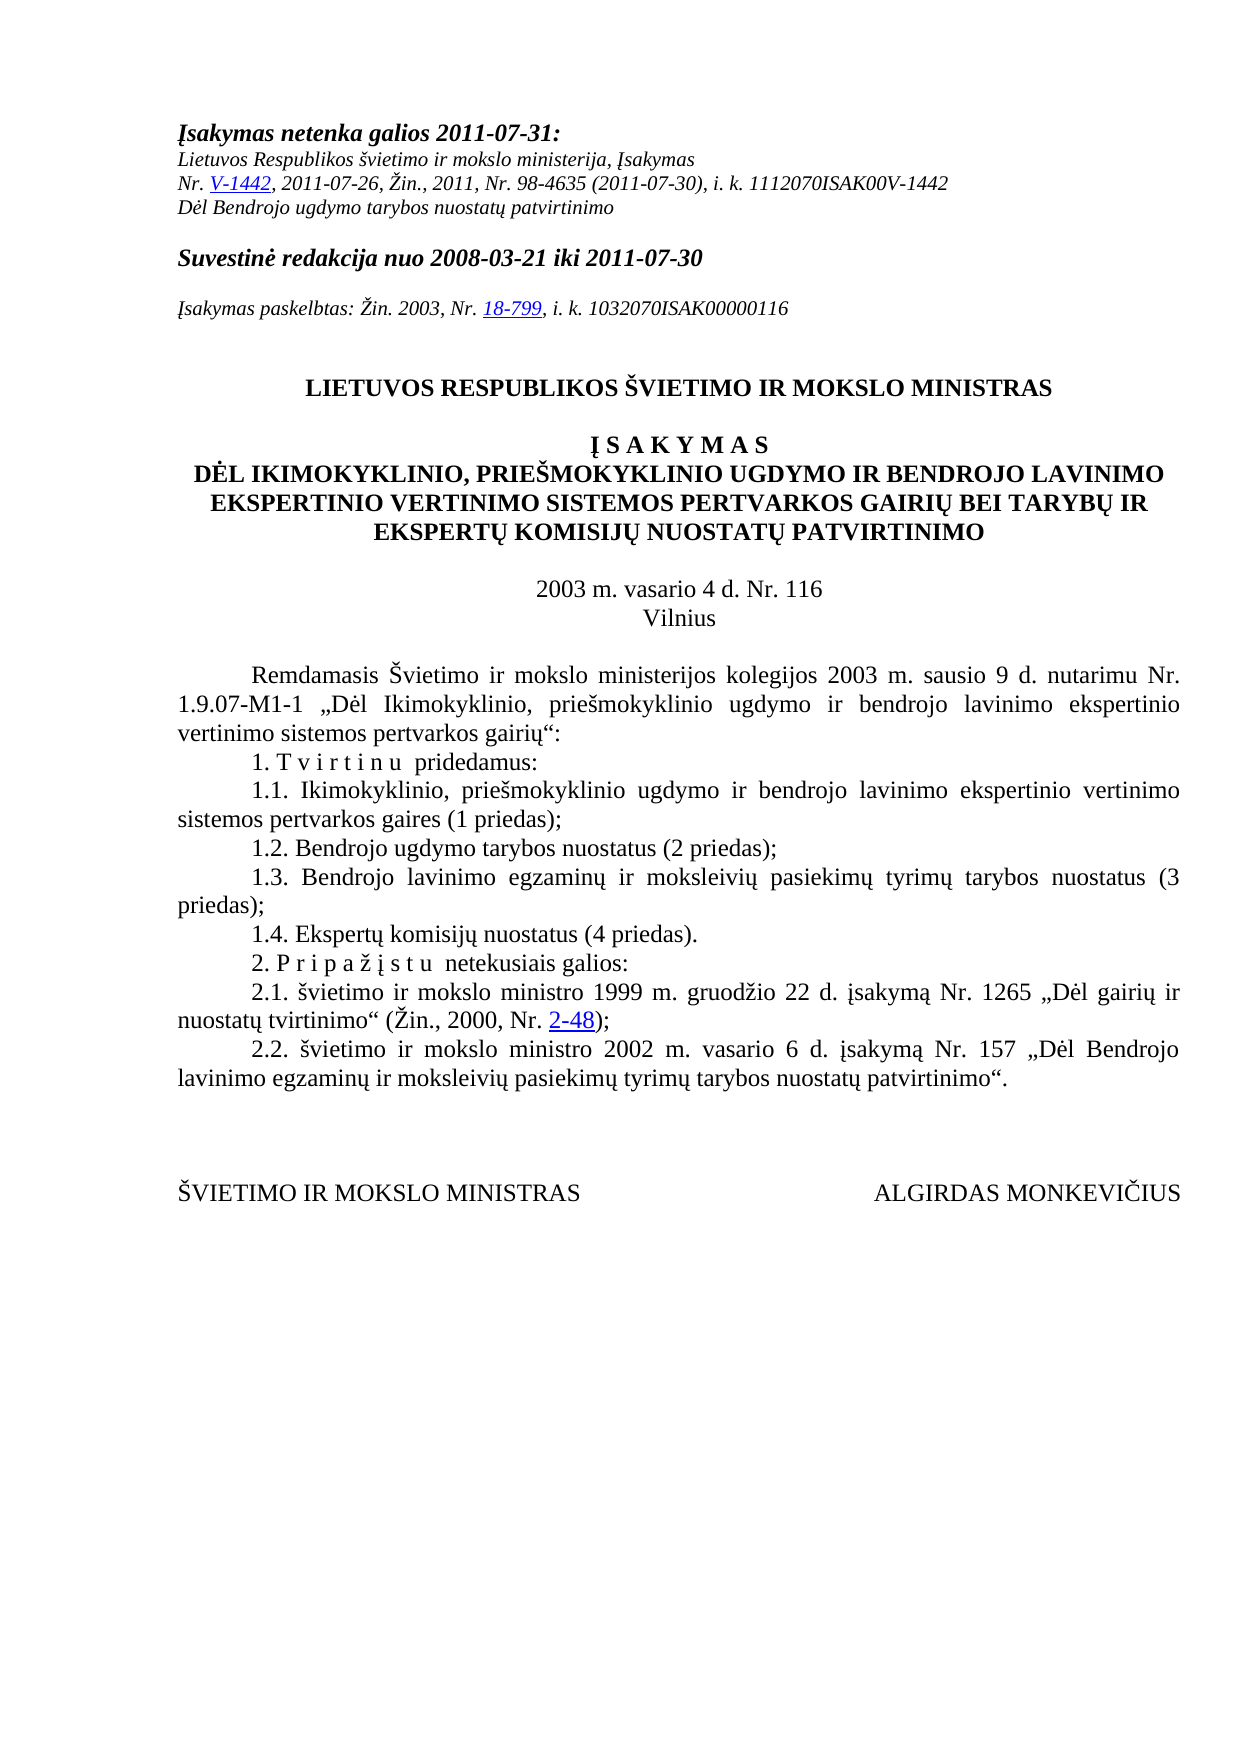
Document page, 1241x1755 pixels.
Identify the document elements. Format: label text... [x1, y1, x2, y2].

text 2003 m. vasario 4 d. Nr. 116 [177, 574, 1181, 603]
text 1.3. Bendrojo lavinimo egzaminų ir moksleivių pasiekimų tyrimų tarybos nuostatus (3 priedas); [177, 862, 1181, 919]
text ŠVIETIMO IR MOKSLO MINISTRAS ALGIRDAS MONKEVIČIUS [177, 1178, 1181, 1207]
text Įsakymas paskelbtas: Žin. 2003, Nr. 18-799, i. k. 1032070ISAK00000116 [177, 296, 1181, 320]
text 1.1. Ikimokyklinio, priešmokyklinio ugdymo ir bendrojo lavinimo ekspertinio vertinimo sistemos pertvarkos gaires (1 priedas); [177, 775, 1181, 833]
text 2.2. švietimo ir mokslo ministro 2002 m. vasario 6 d. įsakymą Nr. 157 „Dėl Bendrojo lavinimo egzaminų ir moksleivių pasiekimų tyrimų tarybos nuostatų patvirtinimo“. [177, 1034, 1181, 1092]
text 1.2. Bendrojo ugdymo tarybos nuostatus (2 priedas); [177, 833, 1181, 862]
text Suvestinė redakcija nuo 2008-03-21 iki 2011-07-30 [177, 243, 1181, 272]
text LIETUVOS RESPUBLIKOS ŠVIETIMO IR MOKSLO MINISTRAS [177, 373, 1181, 402]
text Į S A K Y M A S [177, 430, 1181, 459]
text Nr. V-1442, 2011-07-26, Žin., 2011, Nr. 98-4635 (2011-07-30), i. k. 1112070ISAK00V-1442 [177, 171, 1181, 195]
text Vilnius [177, 603, 1181, 632]
text 2.1. švietimo ir mokslo ministro 1999 m. gruodžio 22 d. įsakymą Nr. 1265 „Dėl gairių ir nuostatų tvirtinimo“ (Žin., 2000, Nr. 2-48); [177, 977, 1181, 1034]
text Įsakymas netenka galios 2011-07-31: [177, 118, 1181, 147]
text 2. Pripažįstu netekusiais galios: [177, 948, 1181, 977]
text DĖL IKIMOKYKLINIO, PRIEŠMOKYKLINIO UGDYMO IR BENDROJO LAVINIMO EKSPERTINIO VERTINIMO SISTEMOS PERTVARKOS GAIRIŲ BEI TARYBŲ IR EKSPERTŲ KOMISIJŲ NUOSTATŲ PATVIRTINIMO [177, 459, 1181, 545]
text Dėl Bendrojo ugdymo tarybos nuostatų patvirtinimo [177, 195, 1181, 219]
text 1. Tvirtinu pridedamus: [177, 747, 1181, 775]
text Lietuvos Respublikos švietimo ir mokslo ministerija, Įsakymas [177, 147, 1181, 171]
text Remdamasis Švietimo ir mokslo ministerijos kolegijos 2003 m. sausio 9 d. nutarimu Nr. 1.9.07-M1-1 „Dėl Ikimokyklinio, priešmokyklinio ugdymo ir bendrojo lavinimo ekspertinio vertinimo sistemos pertvarkos gairių“: [177, 660, 1181, 747]
text 1.4. Ekspertų komisijų nuostatus (4 priedas). [177, 919, 1181, 948]
